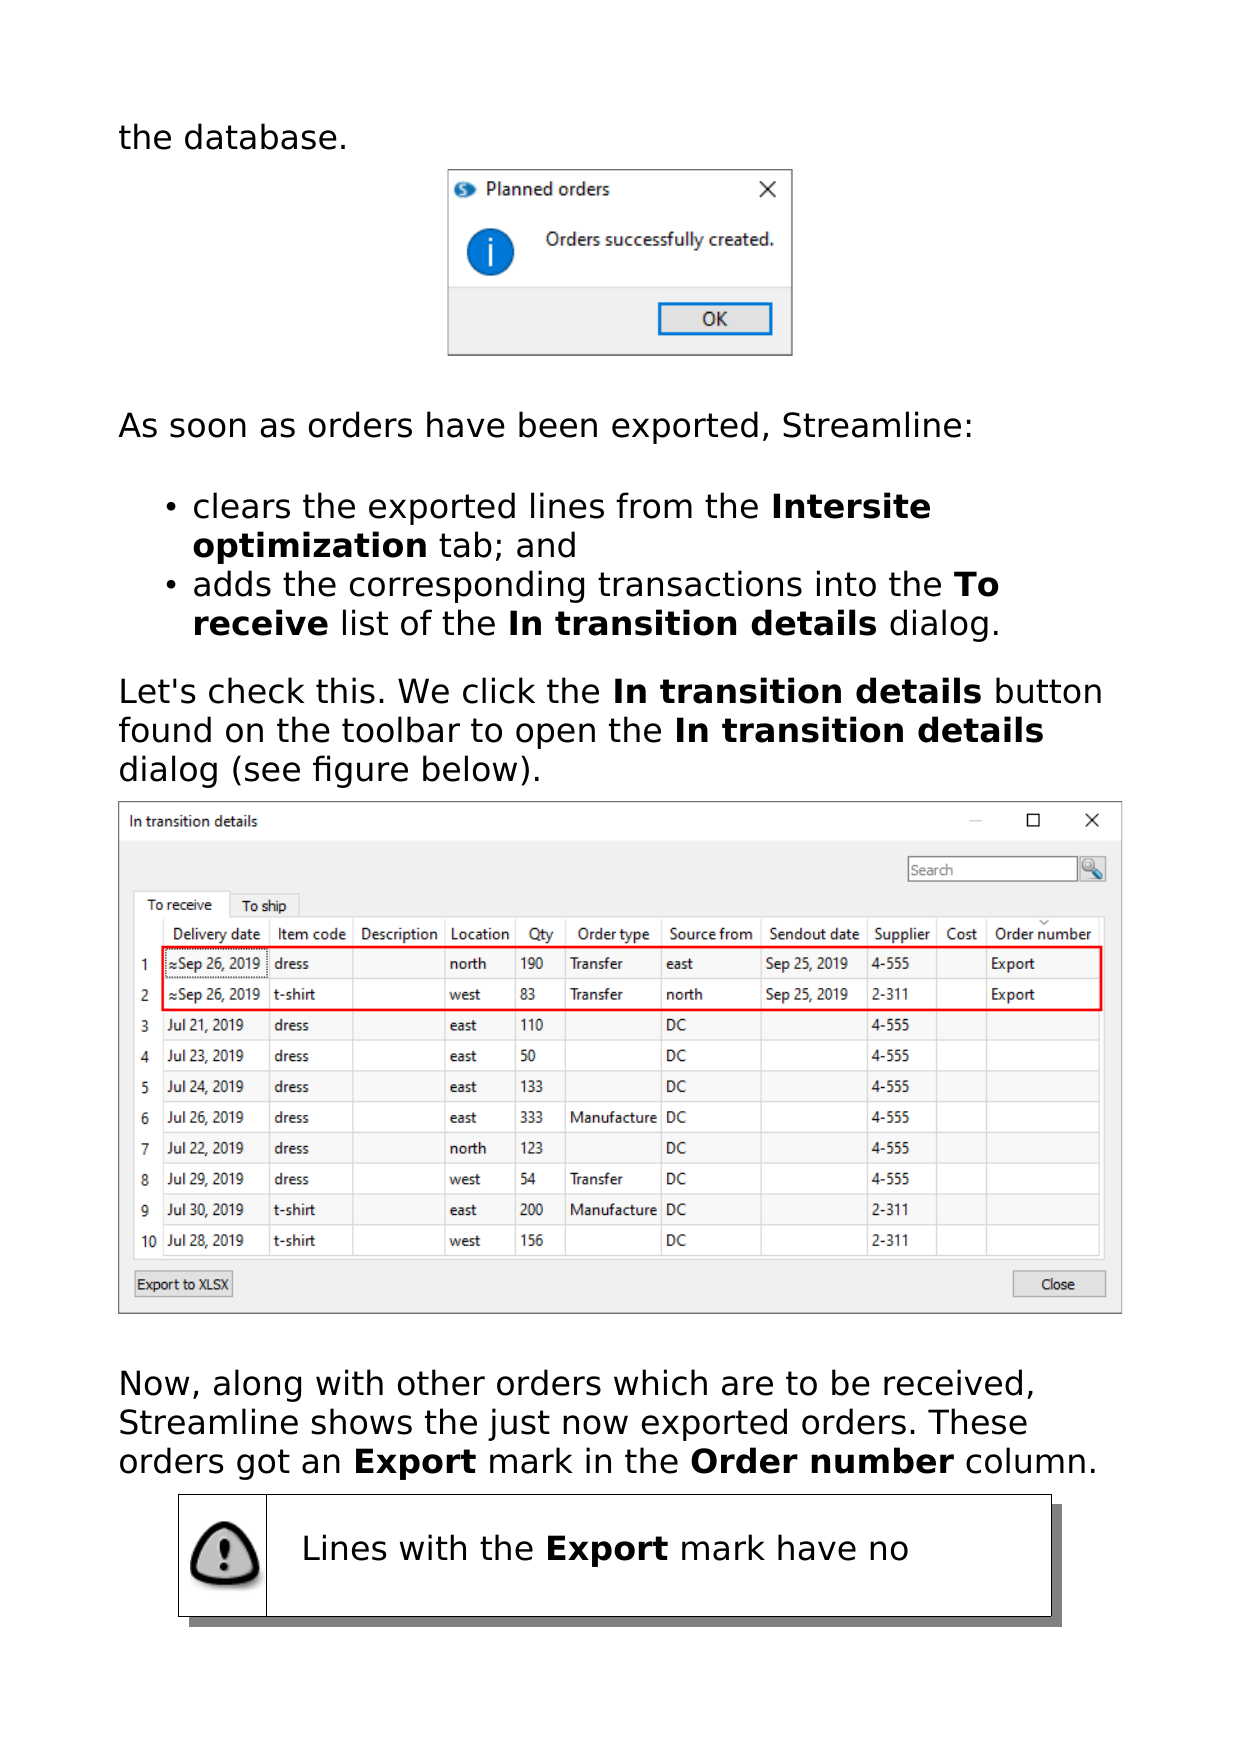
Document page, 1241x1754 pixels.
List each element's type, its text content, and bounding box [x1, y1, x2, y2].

list adds the corresponding transactions into the To receive list of the In transition details dialog. [177, 565, 1122, 643]
text Now, along with other orders which are to be received, Streamline shows the just now exported orders. These orders got an Export mark in the Order number column. [118, 1364, 1122, 1481]
text As soon as orders have been exported, Streamline: [118, 407, 1122, 446]
picture [447, 169, 793, 356]
text Let's check this. We click the In transition details button found on the toolbar to open the In transition details dialog (see figure below). [118, 672, 1122, 789]
picture [118, 801, 1123, 1314]
table_header Lines with the Export mark have no [267, 1495, 1051, 1616]
list clears the exported lines from the Intersite optimization tab; and [177, 488, 1122, 565]
text the database. [118, 118, 1122, 157]
table_header [179, 1495, 266, 1616]
picture [190, 1517, 266, 1593]
